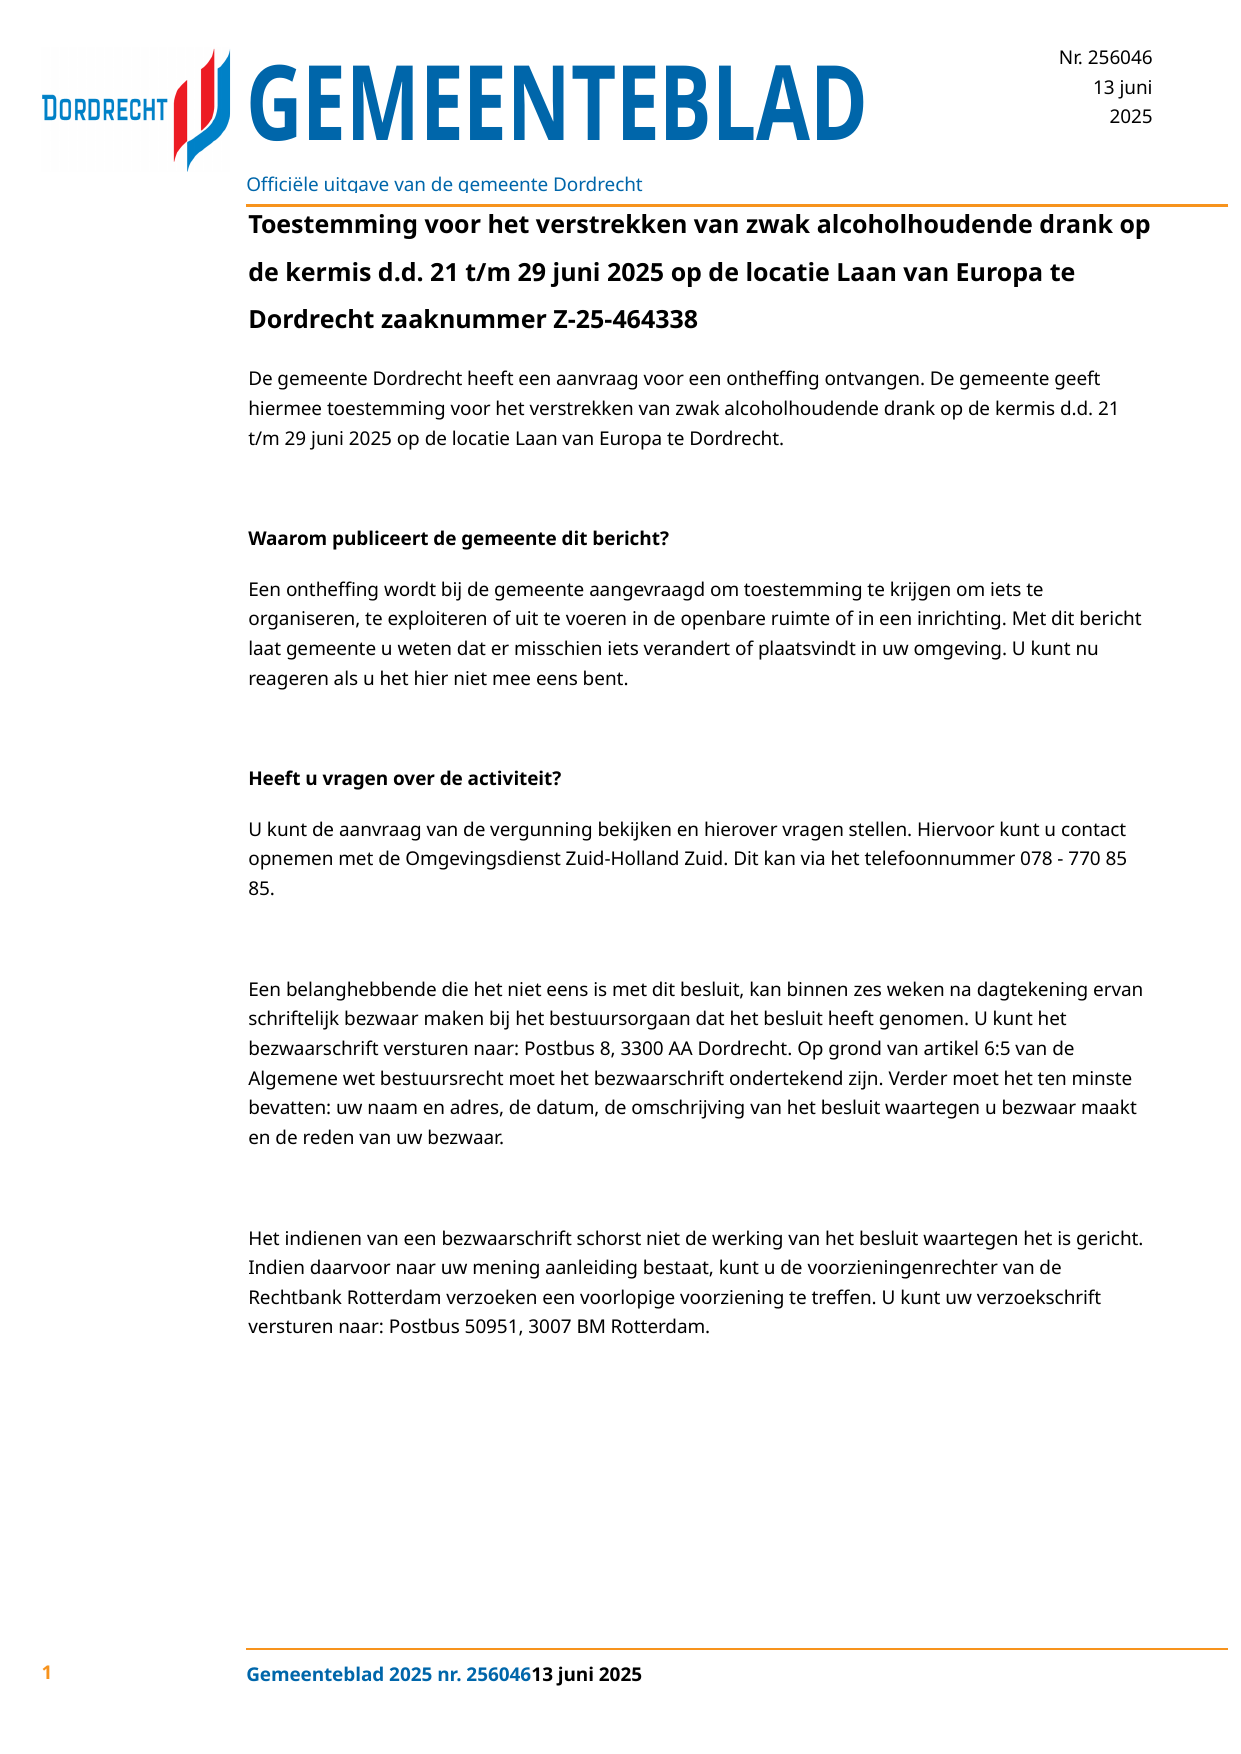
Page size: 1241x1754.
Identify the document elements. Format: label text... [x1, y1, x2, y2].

text Het indienen van een bezwaarschrift schorst niet de werking van het besluit waartegen het is gericht. Indien daarvoor naar uw mening aanleiding bestaat, kunt u de voorzieningenrechter van de Rechtbank Rotterdam verzoeken een voorlopige voorziening te treffen. U kunt uw verzoekschrift versturen naar: Postbus 50951, 3007 BM Rotterdam. [248, 1225, 1152, 1339]
picture [41, 47, 231, 172]
text Waarom publiceert de gemeente dit bericht? [248, 526, 1152, 551]
text Heeft u vragen over de activiteit? [248, 766, 1152, 791]
text Toestemming voor het verstrekken van zwak alcoholhoudende drank op de kermis d.d. 21 t/m 29 juni 2025 op de locatie Laan van Europa te Dordrecht zaaknummer Z-25-464338 [248, 207, 1152, 336]
text Een belanghebbende die het niet eens is met dit besluit, kan binnen zes weken na dagtekening ervan schriftelijk bezwaar maken bij het bestuursorgaan dat het besluit heeft genomen. U kunt het bezwaarschrift versturen naar: Postbus 8, 3300 AA Dordrecht. Op grond van artikel 6:5 van de Algemene wet bestuursrecht moet het bezwaarschrift ondertekend zijn. Verder moet het ten minste bevatten: uw naam en adres, de datum, de omschrijving van het besluit waartegen u bezwaar maakt en de reden van uw bezwaar. [248, 976, 1152, 1149]
text U kunt de aanvraag van de vergunning bekijken en hierover vragen stellen. Hiervoor kunt u contact opnemen met de Omgevingsdienst Zuid-Holland Zuid. Dit kan via het telefoonnummer 078 - 770 85 85. [248, 816, 1152, 901]
text De gemeente Dordrecht heeft een aanvraag voor een ontheffing ontvangen. De gemeente geeft hiermee toestemming voor het verstrekken van zwak alcoholhoudende drank op de kermis d.d. 21 t/m 29 juni 2025 op de locatie Laan van Europa te Dordrecht. [248, 366, 1152, 450]
text Een ontheffing wordt bij de gemeente aangevraagd om toestemming te krijgen om iets te organiseren, te exploiteren of uit te voeren in de openbare ruimte of in een inrichting. Met dit bericht laat gemeente u weten dat er misschien iets verandert of plaatsvindt in uw omgeving. U kunt nu reageren als u het hier niet mee eens bent. [248, 576, 1152, 690]
